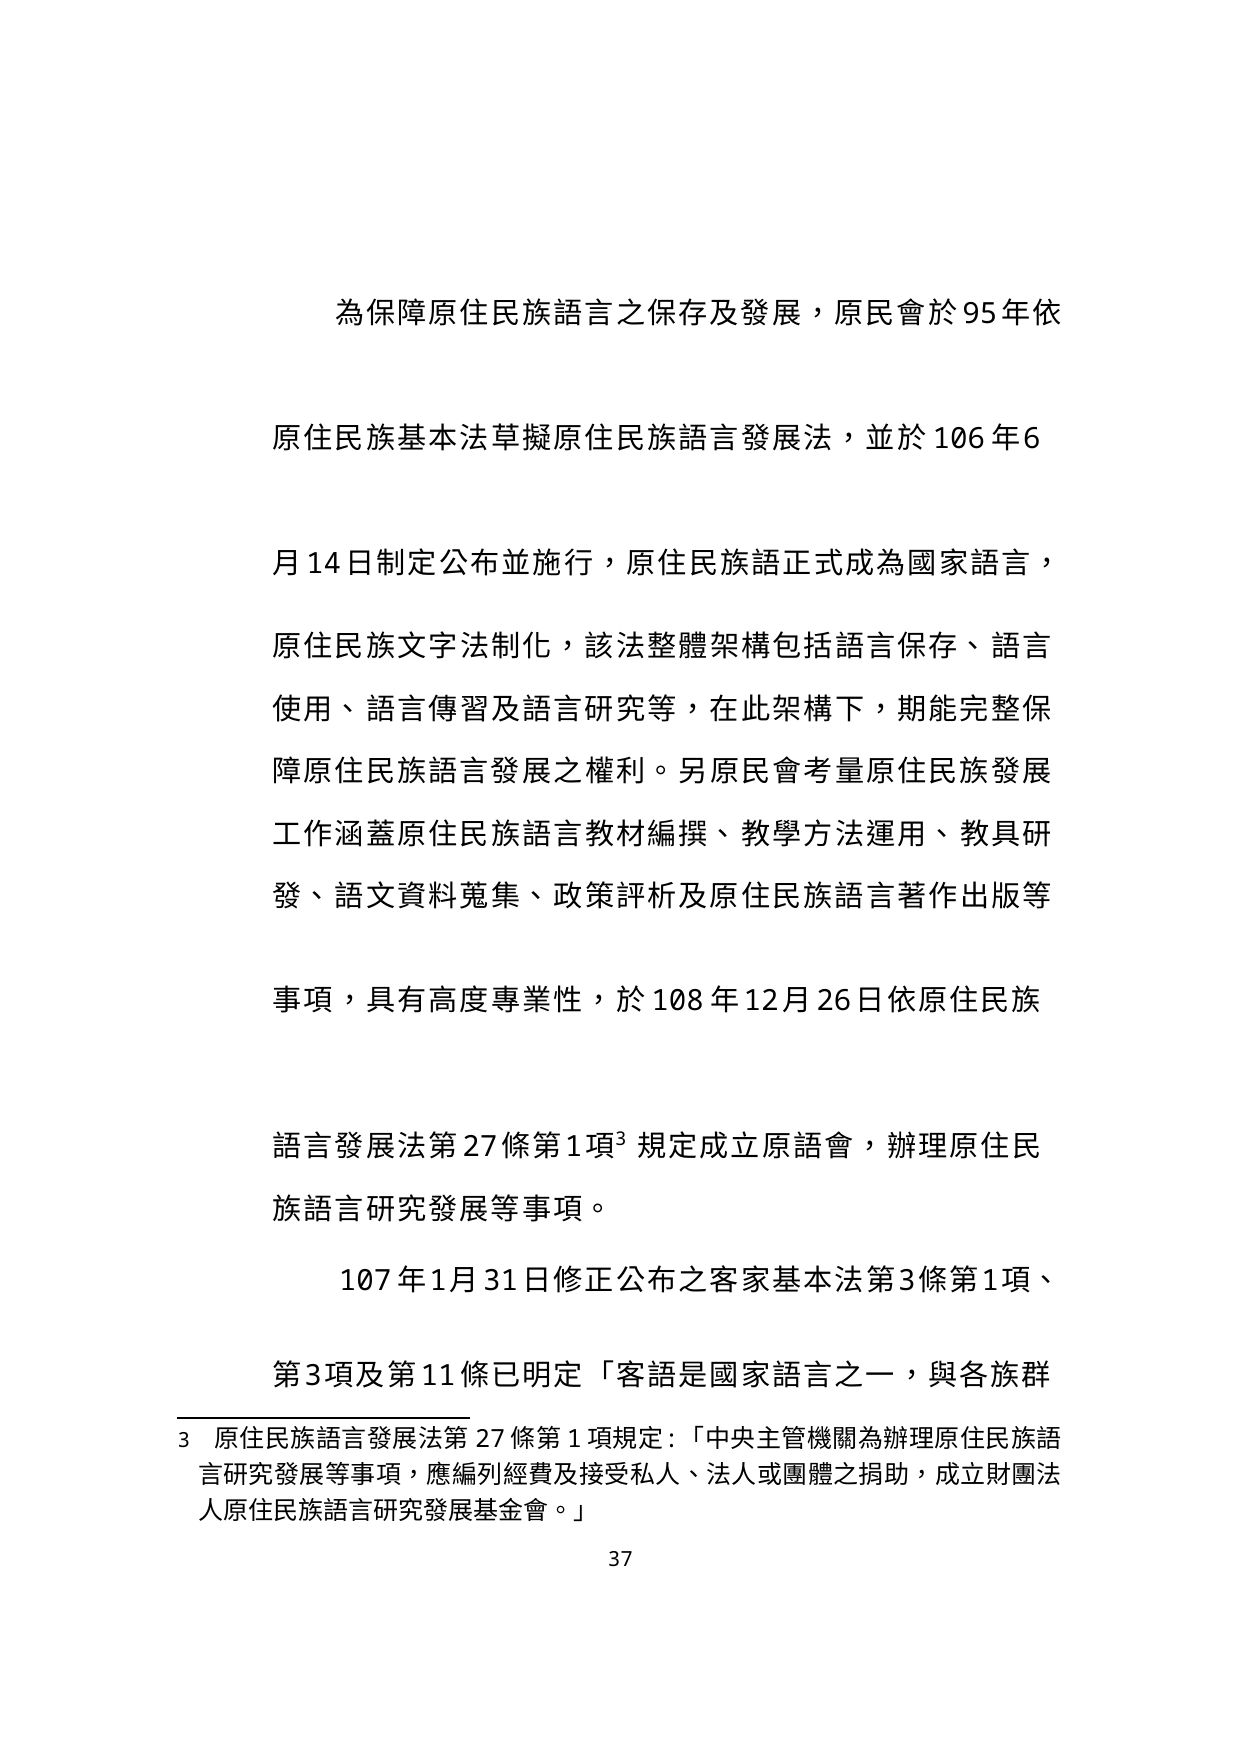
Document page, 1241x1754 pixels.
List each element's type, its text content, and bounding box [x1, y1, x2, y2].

text 為保障原住民族語言之保存及發展，原民會於95年依原住民族基本法草擬原住民族語言發展法，並於106年6月14日制定公布並施行，原住民族語正式成為國家語言，原住民族文字法制化，該法整體架構包括語言保存、語言使用、語言傳習及語言研究等，在此架構下，期能完整保障原住民族語言發展之權利。另原民會考量原住民族發展工作涵蓋原住民族語言教材編撰、教學方法運用、教具研發、語文資料蒐集、政策評析及原住民族語言著作出版等事項，具有高度專業性，於108年12月26日依原住民族語言發展法第27條第1項規定成立原語會，辦理原住民族語言研究發展等事項。 [266, 227, 1063, 1227]
text 原住民族語言發展法第27條第1項規定:「中央主管機關為辦理原住民族語言研究發展等事項，應編列經費及接受私人、法人或團體之捐助，成立財團法人原住民族語言研究發展基金會。」 [177, 1418, 1063, 1527]
text 107年1月31日修正公布之客家基本法第3條第1項、第3項及第11條已明定「客語是國家語言之一，與各族群語言平等。」、「客家語言發展事項，另以法律定之。」及「政府應捐助設立財團法人客家語言研究發展中心，辦理客語研究發展、認證與推廣，並建立完善客語資料庫等，積極鼓勵客語復育傳承及人才培育；其設置及相關事項，另以法律定之。」惟客語發展法草案遲未完成立法程序，客委會亦尚未依客家基本法設置專責法人機構，目前客語之推動工作主要仍由客委會語言發展處承辦，執行面侷限於政府部門內部資源，對於語言科技研發、語料整理、教材系統化及國際交流等技術性及知識密集性工作，恐有結構性侷限。 [266, 1227, 1063, 1415]
